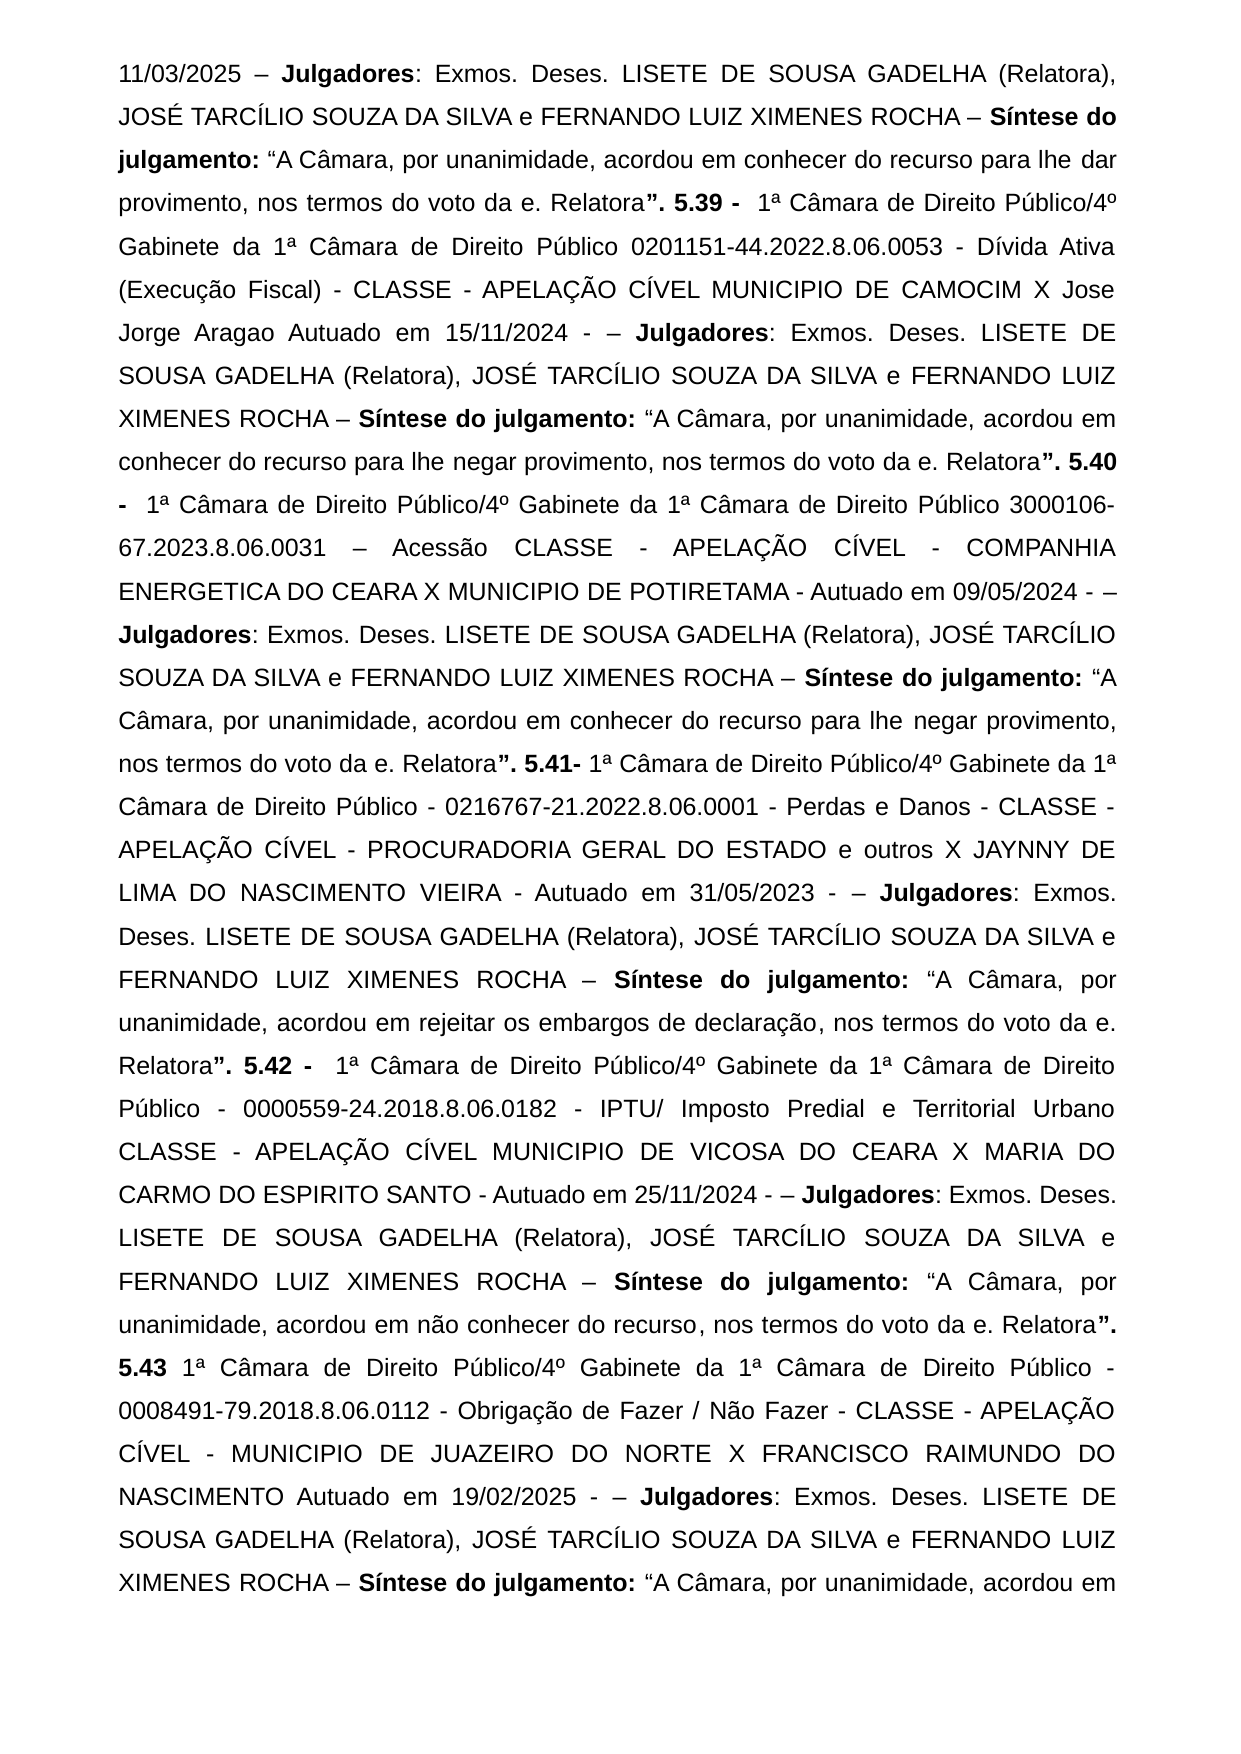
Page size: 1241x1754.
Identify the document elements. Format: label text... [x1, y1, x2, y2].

text 11/03/2025 – Julgadores: Exmos. Deses. LISETE DE SOUSA GADELHA (Relatora), JOSÉ TARCÍLIO SOUZA DA SILVA e FERNANDO LUIZ XIMENES ROCHA – Síntese do julgamento: “A Câmara, por unanimidade, acordou em conhecer do recurso para lhe dar provimento, nos termos do voto da e. Relatora”. 5.39 - 1ª Câmara de Direito Público/4º Gabinete da 1ª Câmara de Direito Público 0201151-44.2022.8.06.0053 - Dívida Ativa (Execução Fiscal) - CLASSE - APELAÇÃO CÍVEL MUNICIPIO DE CAMOCIM X Jose Jorge Aragao Autuado em 15/11/2024 - – Julgadores: Exmos. Deses. LISETE DE SOUSA GADELHA (Relatora), JOSÉ TARCÍLIO SOUZA DA SILVA e FERNANDO LUIZ XIMENES ROCHA – Síntese do julgamento: “A Câmara, por unanimidade, acordou em conhecer do recurso para lhe negar provimento, nos termos do voto da e. Relatora”. 5.40 - 1ª Câmara de Direito Público/4º Gabinete da 1ª Câmara de Direito Público 3000106-67.2023.8.06.0031 – Acessão CLASSE - APELAÇÃO CÍVEL - COMPANHIA ENERGETICA DO CEARA X MUNICIPIO DE POTIRETAMA - Autuado em 09/05/2024 - – Julgadores: Exmos. Deses. LISETE DE SOUSA GADELHA (Relatora), JOSÉ TARCÍLIO SOUZA DA SILVA e FERNANDO LUIZ XIMENES ROCHA – Síntese do julgamento: “A Câmara, por unanimidade, acordou em conhecer do recurso para lhe negar provimento, nos termos do voto da e. Relatora”. 5.41- 1ª Câmara de Direito Público/4º Gabinete da 1ª Câmara de Direito Público - 0216767-21.2022.8.06.0001 - Perdas e Danos - CLASSE - APELAÇÃO CÍVEL - PROCURADORIA GERAL DO ESTADO e outros X JAYNNY DE LIMA DO NASCIMENTO VIEIRA - Autuado em 31/05/2023 - – Julgadores: Exmos. Deses. LISETE DE SOUSA GADELHA (Relatora), JOSÉ TARCÍLIO SOUZA DA SILVA e FERNANDO LUIZ XIMENES ROCHA – Síntese do julgamento: “A Câmara, por unanimidade, acordou em rejeitar os embargos de declaração, nos termos do voto da e. Relatora”. 5.42 - 1ª Câmara de Direito Público/4º Gabinete da 1ª Câmara de Direito Público - 0000559-24.2018.8.06.0182 - IPTU/ Imposto Predial e Territorial Urbano CLASSE - APELAÇÃO CÍVEL MUNICIPIO DE VICOSA DO CEARA X MARIA DO CARMO DO ESPIRITO SANTO - Autuado em 25/11/2024 - – Julgadores: Exmos. Deses. LISETE DE SOUSA GADELHA (Relatora), JOSÉ TARCÍLIO SOUZA DA SILVA e FERNANDO LUIZ XIMENES ROCHA – Síntese do julgamento: “A Câmara, por unanimidade, acordou em não conhecer do recurso, nos termos do voto da e. Relatora”. 5.43 1ª Câmara de Direito Público/4º Gabinete da 1ª Câmara de Direito Público - 0008491-79.2018.8.06.0112 - Obrigação de Fazer / Não Fazer - CLASSE - APELAÇÃO CÍVEL - MUNICIPIO DE JUAZEIRO DO NORTE X FRANCISCO RAIMUNDO DO NASCIMENTO Autuado em 19/02/2025 - – Julgadores: Exmos. Deses. LISETE DE SOUSA GADELHA (Relatora), JOSÉ TARCÍLIO SOUZA DA SILVA e FERNANDO LUIZ XIMENES ROCHA – Síntese do julgamento: “A Câmara, por unanimidade, acordou em [118, 59, 1117, 1597]
